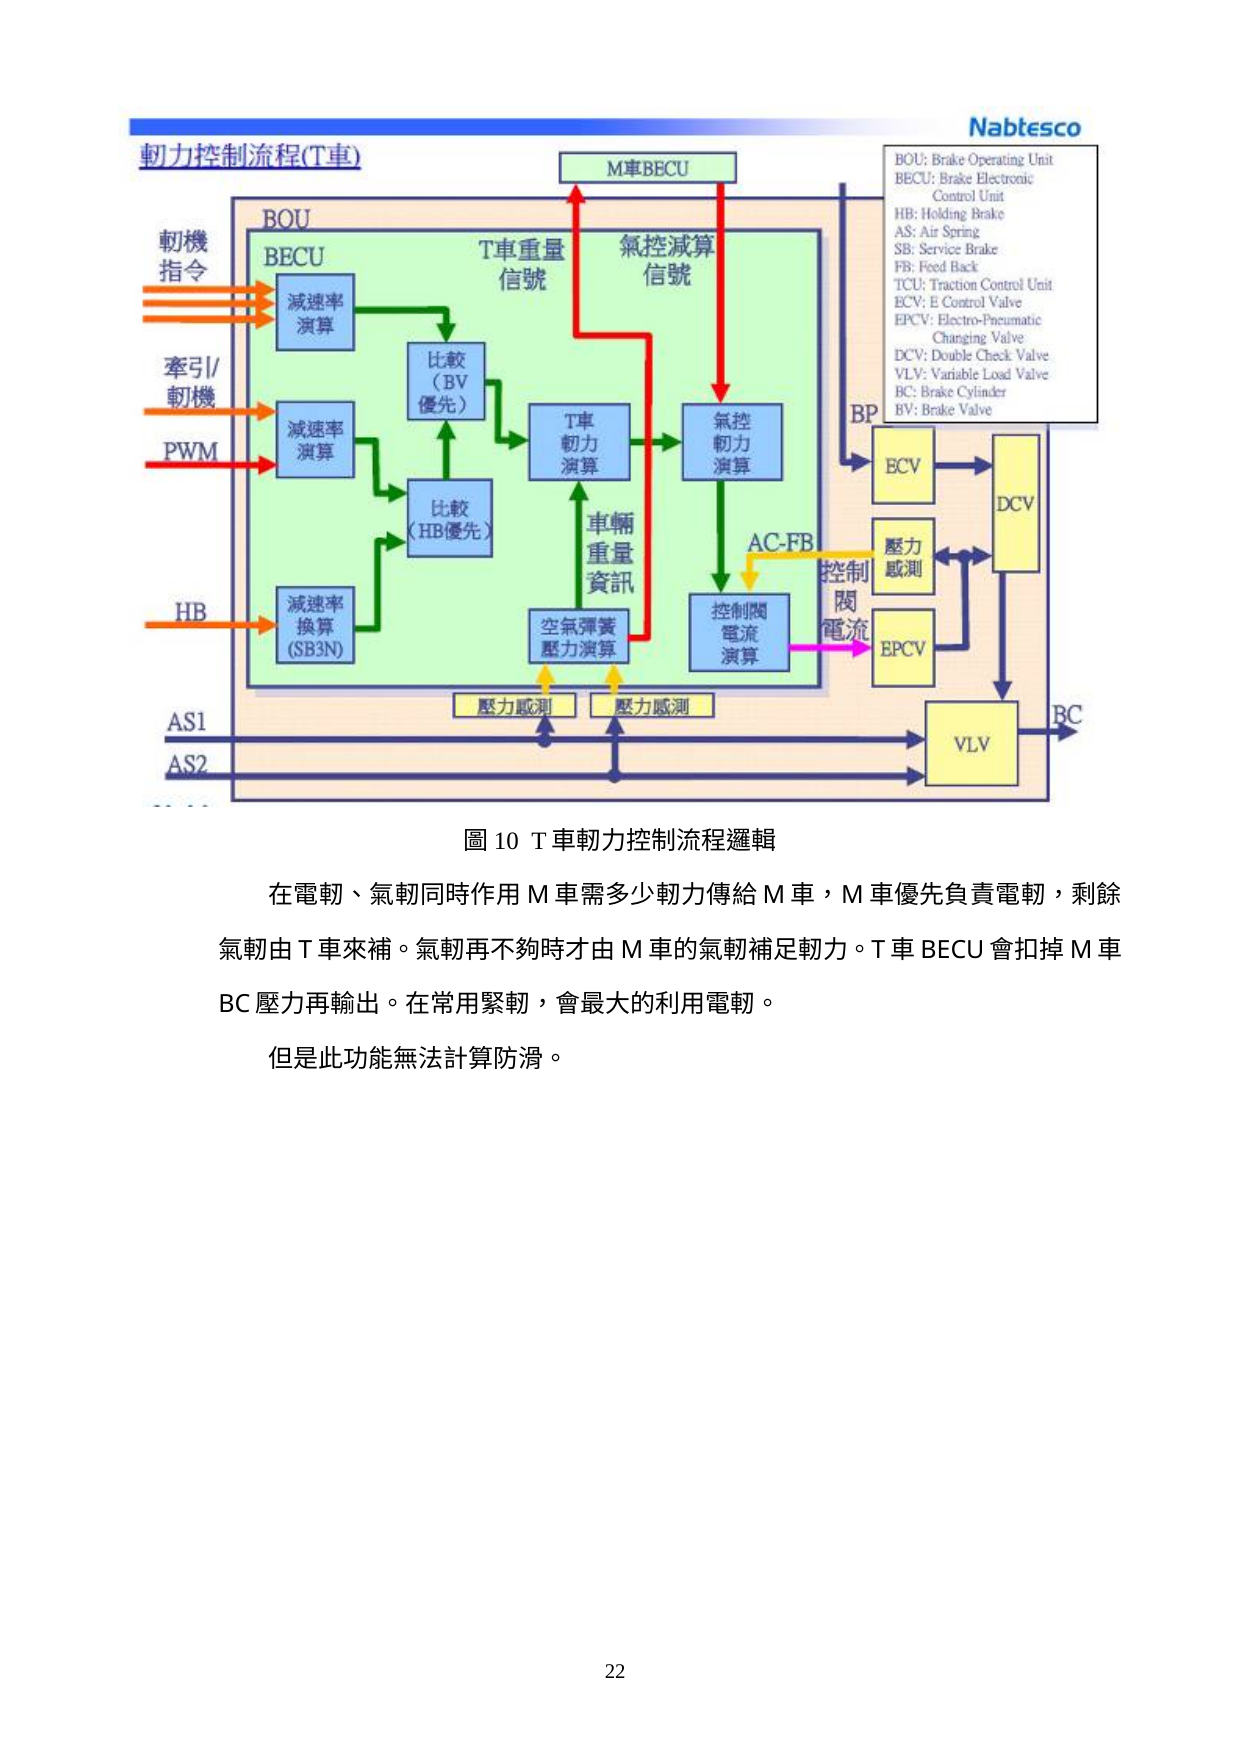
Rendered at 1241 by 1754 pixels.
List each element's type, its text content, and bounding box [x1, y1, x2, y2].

picture [118, 106, 1122, 807]
text 在電軔、氣軔同時作用M車需多少軔力傳給M車，M車優先負責電軔，剩餘氣軔由T車來補。氣軔再不夠時才由M車的氣軔補足軔力。T車BECU會扣掉M車BC壓力再輸出。在常用緊軔，會最大的利用電軔。 [218, 875, 1122, 1020]
text 但是此功能無法計算防滑。 [218, 1038, 1122, 1074]
text 圖10 T車軔力控制流程邏輯 [118, 821, 1122, 857]
